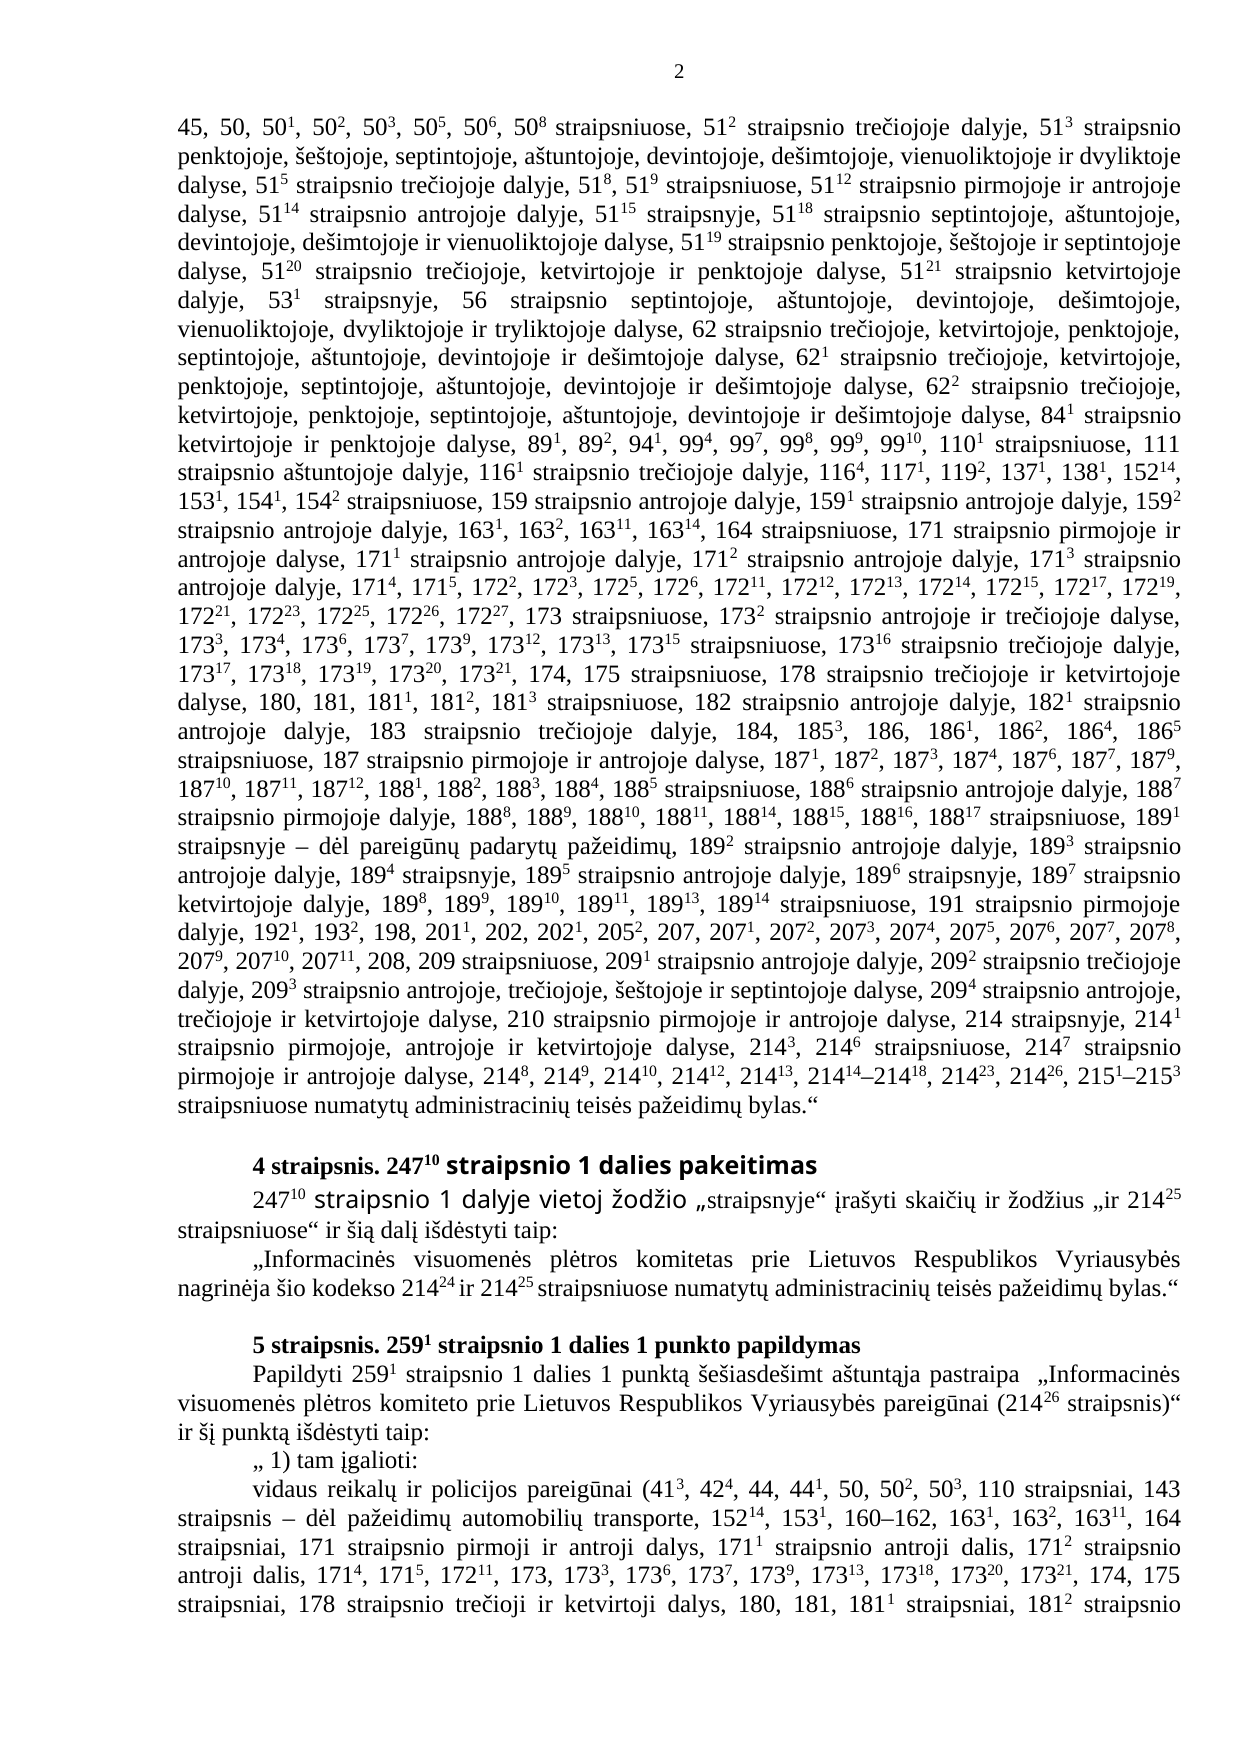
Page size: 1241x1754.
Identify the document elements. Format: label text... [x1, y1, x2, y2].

text 5 straipsnis. 2591 straipsnio 1 dalies 1 punkto papildymas [177, 1331, 1181, 1359]
text 24710 straipsnio 1 dalyje vietoj žodžio „straipsnyje“ įrašyti skaičių ir žodžius „ir 21425 straipsniuose“ ir šią dalį išdėstyti taip: [177, 1181, 1181, 1244]
text 4 straipsnis. 24710 straipsnio 1 dalies pakeitimas [177, 1147, 1181, 1181]
text 45, 50, 501, 502, 503, 505, 506, 508 straipsniuose, 512 straipsnio trečiojoje dalyje, 513 straipsnio penktojoje, šeštojoje, septintojoje, aštuntojoje, devintojoje, dešimtojoje, vienuoliktojoje ir dvyliktoje dalyse, 515 straipsnio trečiojoje dalyje, 518, 519 straipsniuose, 5112 straipsnio pirmojoje ir antrojoje dalyse, 5114 straipsnio antrojoje dalyje, 5115 straipsnyje, 5118 straipsnio septintojoje, aštuntojoje, devintojoje, dešimtojoje ir vienuoliktojoje dalyse, 5119 straipsnio penktojoje, šeštojoje ir septintojoje dalyse, 5120 straipsnio trečiojoje, ketvirtojoje ir penktojoje dalyse, 5121 straipsnio ketvirtojoje dalyje, 531 straipsnyje, 56 straipsnio septintojoje, aštuntojoje, devintojoje, dešimtojoje, vienuoliktojoje, dvyliktojoje ir tryliktojoje dalyse, 62 straipsnio trečiojoje, ketvirtojoje, penktojoje, septintojoje, aštuntojoje, devintojoje ir dešimtojoje dalyse, 621 straipsnio trečiojoje, ketvirtojoje, penktojoje, septintojoje, aštuntojoje, devintojoje ir dešimtojoje dalyse, 622 straipsnio trečiojoje, ketvirtojoje, penktojoje, septintojoje, aštuntojoje, devintojoje ir dešimtojoje dalyse, 841 straipsnio ketvirtojoje ir penktojoje dalyse, 891, 892, 941, 994, 997, 998, 999, 9910, 1101 straipsniuose, 111 straipsnio aštuntojoje dalyje, 1161 straipsnio trečiojoje dalyje, 1164, 1171, 1192, 1371, 1381, 15214, 1531, 1541, 1542 straipsniuose, 159 straipsnio antrojoje dalyje, 1591 straipsnio antrojoje dalyje, 1592 straipsnio antrojoje dalyje, 1631, 1632, 16311, 16314, 164 straipsniuose, 171 straipsnio pirmojoje ir antrojoje dalyse, 1711 straipsnio antrojoje dalyje, 1712 straipsnio antrojoje dalyje, 1713 straipsnio antrojoje dalyje, 1714, 1715, 1722, 1723, 1725, 1726, 17211, 17212, 17213, 17214, 17215, 17217, 17219, 17221, 17223, 17225, 17226, 17227, 173 straipsniuose, 1732 straipsnio antrojoje ir trečiojoje dalyse, 1733, 1734, 1736, 1737, 1739, 17312, 17313, 17315 straipsniuose, 17316 straipsnio trečiojoje dalyje, 17317, 17318, 17319, 17320, 17321, 174, 175 straipsniuose, 178 straipsnio trečiojoje ir ketvirtojoje dalyse, 180, 181, 1811, 1812, 1813 straipsniuose, 182 straipsnio antrojoje dalyje, 1821 straipsnio antrojoje dalyje, 183 straipsnio trečiojoje dalyje, 184, 1853, 186, 1861, 1862, 1864, 1865 straipsniuose, 187 straipsnio pirmojoje ir antrojoje dalyse, 1871, 1872, 1873, 1874, 1876, 1877, 1879, 18710, 18711, 18712, 1881, 1882, 1883, 1884, 1885 straipsniuose, 1886 straipsnio antrojoje dalyje, 1887 straipsnio pirmojoje dalyje, 1888, 1889, 18810, 18811, 18814, 18815, 18816, 18817 straipsniuose, 1891 straipsnyje – dėl pareigūnų padarytų pažeidimų, 1892 straipsnio antrojoje dalyje, 1893 straipsnio antrojoje dalyje, 1894 straipsnyje, 1895 straipsnio antrojoje dalyje, 1896 straipsnyje, 1897 straipsnio ketvirtojoje dalyje, 1898, 1899, 18910, 18911, 18913, 18914 straipsniuose, 191 straipsnio pirmojoje dalyje, 1921, 1932, 198, 2011, 202, 2021, 2052, 207, 2071, 2072, 2073, 2074, 2075, 2076, 2077, 2078, 2079, 20710, 20711, 208, 209 straipsniuose, 2091 straipsnio antrojoje dalyje, 2092 straipsnio trečiojoje dalyje, 2093 straipsnio antrojoje, trečiojoje, šeštojoje ir septintojoje dalyse, 2094 straipsnio antrojoje, trečiojoje ir ketvirtojoje dalyse, 210 straipsnio pirmojoje ir antrojoje dalyse, 214 straipsnyje, 2141 straipsnio pirmojoje, antrojoje ir ketvirtojoje dalyse, 2143, 2146 straipsniuose, 2147 straipsnio pirmojoje ir antrojoje dalyse, 2148, 2149, 21410, 21412, 21413, 21414–21418, 21423, 21426, 2151–2153 straipsniuose numatytų administracinių teisės pažeidimų bylas.“ [177, 112, 1181, 1119]
text Papildyti 2591 straipsnio 1 dalies 1 punktą šešiasdešimt aštuntąja pastraipa „Informacinės visuomenės plėtros komiteto prie Lietuvos Respublikos Vyriausybės pareigūnai (21426 straipsnis)“ ir šį punktą išdėstyti taip: [177, 1359, 1181, 1446]
text vidaus reikalų ir policijos pareigūnai (413, 424, 44, 441, 50, 502, 503, 110 straipsniai, 143 straipsnis – dėl pažeidimų automobilių transporte, 15214, 1531, 160–162, 1631, 1632, 16311, 164 straipsniai, 171 straipsnio pirmoji ir antroji dalys, 1711 straipsnio antroji dalis, 1712 straipsnio antroji dalis, 1714, 1715, 17211, 173, 1733, 1736, 1737, 1739, 17313, 17318, 17320, 17321, 174, 175 straipsniai, 178 straipsnio trečioji ir ketvirtoji dalys, 180, 181, 1811 straipsniai, 1812 straipsnio [177, 1474, 1181, 1618]
text „Informacinės visuomenės plėtros komitetas prie Lietuvos Respublikos Vyriausybės nagrinėja šio kodekso 21424 ir 21425 straipsniuose numatytų administracinių teisės pažeidimų bylas.“ [177, 1244, 1181, 1302]
text „ 1) tam įgalioti: [177, 1446, 1181, 1474]
